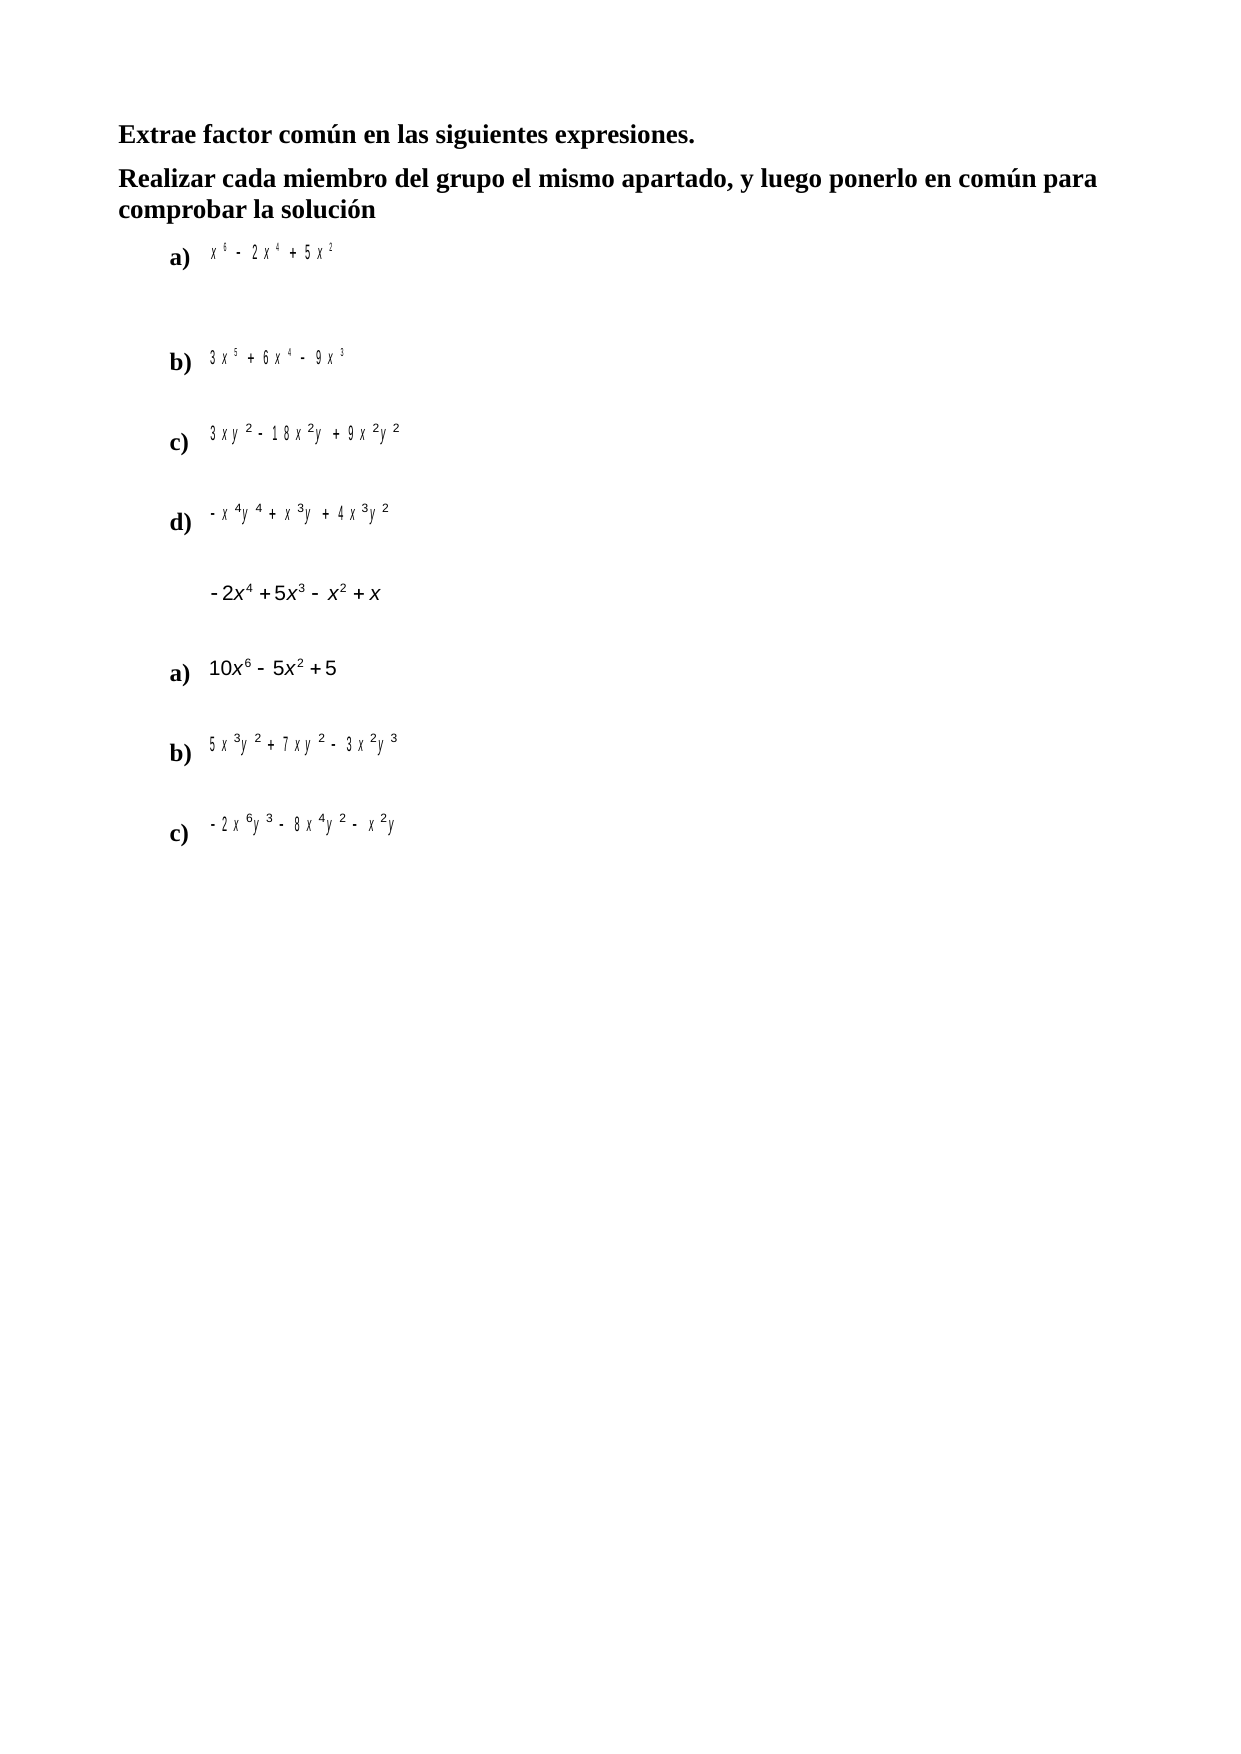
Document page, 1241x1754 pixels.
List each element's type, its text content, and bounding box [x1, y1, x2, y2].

list Realizar cada miembro del grupo el mismo apartado, y luego ponerlo en común para comprobar la solución [118, 162, 1122, 224]
list Extrae factor común en las siguientes expresiones. [118, 118, 1122, 149]
